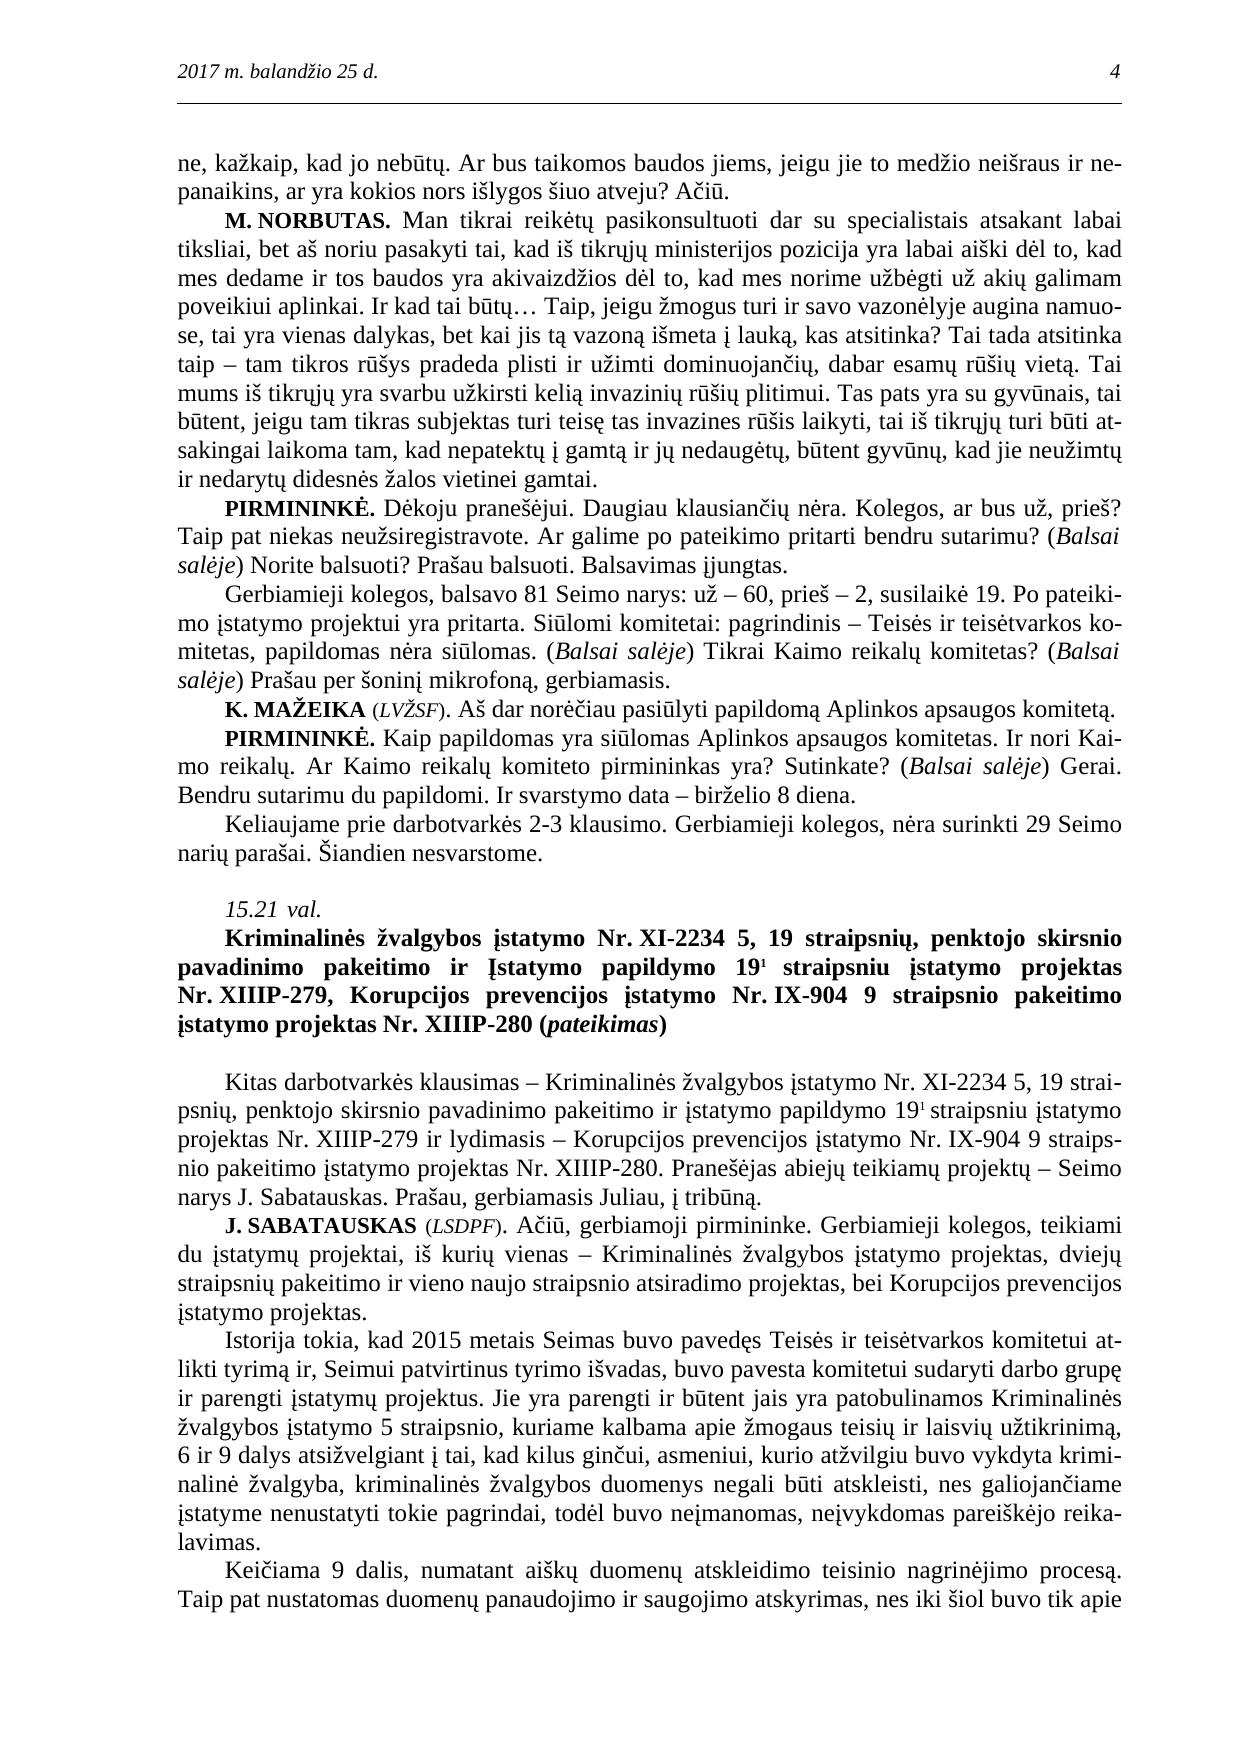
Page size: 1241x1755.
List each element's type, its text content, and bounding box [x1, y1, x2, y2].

text Kei­čia­ma 9 da­lis, nu­ma­tant aiš­kų duo­me­nų at­sklei­di­mo tei­si­nio nag­ri­nė­ji­mo pro­ce­są. Taip pat nu­sta­to­mas duo­me­nų pa­nau­do­ji­mo ir sau­go­ji­mo at­sky­ri­mas, nes iki šiol bu­vo tik apie [177, 1555, 1122, 1613]
text Ke­liau­ja­me prie dar­bo­tvarkės 2-3 klau­si­mo. Ger­bia­mie­ji ko­le­gos, nė­ra su­rink­ti 29 Sei­mo na­rių pa­ra­šai. Šian­dien ne­svars­to­me. [177, 809, 1122, 866]
text PIRMININKĖ. Kaip pa­pil­do­mas yra siū­lo­mas Ap­lin­kos ap­sau­gos ko­mi­te­tas. Ir no­ri Kai­mo rei­ka­lų. Ar Kai­mo rei­ka­lų ko­mi­te­to pir­mi­nin­kas yra? Su­tin­ka­te? (Bal­sai sa­lė­je) Ge­rai. Ben­dru su­ta­ri­mu du pa­pil­do­mi. Ir svars­ty­mo da­ta – bir­že­lio 8 die­na. [177, 723, 1122, 809]
text Ki­tas dar­bo­tvarkės klau­si­mas – Kri­mi­na­li­nės žval­gy­bos įsta­ty­mo Nr. XI-2234 5, 19 strai­ps­nių, penk­to­jo skir­snio pa­va­di­ni­mo pa­kei­ti­mo ir įsta­ty­mo pa­pil­dy­mo 191 straips­niu įsta­ty­mo pro­jek­tas Nr. XIIIP-279 ir ly­di­ma­sis – Ko­rup­ci­jos pre­ven­ci­jos įsta­ty­mo Nr. IX-904 9 straips­nio pa­kei­ti­mo įsta­ty­mo pro­jek­tas Nr. XIIIP-280. Pra­ne­šė­jas abie­jų tei­kia­mų pro­jek­tų – Sei­mo na­rys J. Sa­ba­taus­kas. Pra­šau, ger­bia­ma­sis Ju­liau, į tri­bū­ną. [177, 1067, 1122, 1210]
text Ger­bia­mie­ji ko­le­gos, bal­sa­vo 81 Sei­mo na­rys: už – 60, prieš – 2, su­si­lai­kė 19. Po pa­tei­ki­mo įsta­ty­mo pro­jek­tui yra pri­tar­ta. Siū­lo­mi ko­mi­te­tai: pa­grin­di­nis – Tei­sės ir tei­sėt­var­kos ko­mi­te­tas, pa­pil­do­mas nė­ra siū­lo­mas. (Bal­sai sa­lė­je) Tik­rai Kai­mo rei­ka­lų ko­mi­te­tas? (Bal­sai sa­lė­je) Pra­šau per šo­ni­nį mik­ro­fo­ną, ger­bia­ma­sis. [177, 579, 1122, 694]
text J. SABATAUSKAS (LSDPF). Ačiū, ger­bia­mo­ji pir­mi­nin­ke. Ger­bia­mie­ji ko­le­gos, tei­kia­mi du įsta­ty­mų pro­jek­tai, iš ku­rių vie­nas – Kri­mi­na­li­nės žval­gy­bos įsta­ty­mo pro­jek­tas, dvie­jų strai­ps­nių pa­kei­ti­mo ir vie­no nau­jo straips­nio at­si­ra­di­mo pro­jek­tas, bei Ko­rup­ci­jos pre­ven­ci­jos įsta­ty­mo pro­jek­tas. [177, 1210, 1122, 1325]
text Is­to­ri­ja to­kia, kad 2015 me­tais Sei­mas bu­vo pa­ve­dęs Tei­sės ir tei­sėt­var­kos ko­mi­te­tui at­lik­ti ty­ri­mą ir, Sei­mui pa­tvir­ti­nus ty­ri­mo iš­va­das, bu­vo pa­ves­ta ko­mi­te­tui su­da­ry­ti dar­bo gru­pę ir pa­reng­ti įsta­ty­mų pro­jek­tus. Jie yra pa­reng­ti ir bū­tent jais yra pa­to­bu­li­na­mos Kri­mi­na­li­nės žval­gy­bos įsta­ty­mo 5 straips­nio, ku­ria­me kal­ba­ma apie žmo­gaus tei­sių ir lais­vių už­tik­ri­ni­mą, 6 ir 9 da­lys at­si­žvel­giant į tai, kad ki­lus gin­čui, as­me­niui, ku­rio at­žvil­giu bu­vo vyk­dy­ta kri­mi­na­li­nė žval­gy­ba, kri­mi­na­li­nės žval­gy­bos duo­me­nys ne­ga­li bū­ti at­skleis­ti, nes ga­lio­jan­čia­me įsta­ty­me ne­nu­sta­ty­ti to­kie pa­grin­dai, to­dėl bu­vo ne­įma­no­mas, ne­įvyk­do­mas pa­reiš­kė­jo rei­ka­la­vi­mas. [177, 1325, 1122, 1555]
text ne, kaž­kaip, kad jo ne­bū­tų. Ar bus tai­ko­mos bau­dos jiems, jei­gu jie to me­džio ne­iš­raus ir ne­pa­nai­kins, ar yra ko­kios nors iš­ly­gos šiuo atveju? Ačiū. [177, 148, 1122, 205]
text M. NORBUTAS. Man tik­rai rei­kė­tų pa­si­kon­sul­tuo­ti dar su spe­cia­lis­tais at­sa­kant la­bai tiks­liai, bet aš no­riu pa­sa­ky­ti tai, kad iš tik­rų­jų mi­nis­te­ri­jos po­zi­ci­ja yra la­bai aiš­ki dėl to, kad mes de­da­me ir tos bau­dos yra aki­vaiz­džios dėl to, kad mes no­ri­me už­bėg­ti už akių ga­li­mam po­vei­kiui ap­lin­kai. Ir kad tai bū­tų… Taip, jei­gu žmo­gus tu­ri ir sa­vo va­zo­nė­ly­je au­gi­na na­muo­se, tai yra vie­nas da­ly­kas, bet kai jis tą va­zo­ną iš­me­ta į lau­ką, kas at­si­tin­ka? Tai ta­da at­si­tin­ka taip – tam tik­ros rū­šys pra­de­da plis­ti ir už­im­ti do­mi­nuo­jan­čių, da­bar esa­mų rū­šių vie­tą. Tai mums iš tik­rų­jų yra svar­bu už­kirs­ti ke­lią in­va­zi­nių rū­šių pli­ti­mui. Tas pats yra su gy­vū­nais, tai bū­tent, jei­gu tam tik­ras sub­jek­tas tu­ri tei­sę tas in­va­zi­nes rū­šis lai­ky­ti, tai iš tik­rų­jų tu­ri bū­ti at­sa­kin­gai lai­ko­ma tam, kad ne­pa­tek­tų į gam­tą ir jų ne­dau­gė­tų, bū­tent gy­vū­nų, kad jie ne­už­im­tų ir ne­da­ry­tų di­des­nės ža­los vie­ti­nei gam­tai. [177, 205, 1122, 493]
text K. MAŽEIKA (LVŽSF). Aš dar no­rė­čiau pa­siū­ly­ti pa­pil­do­mą Ap­lin­kos ap­sau­gos ko­mi­te­tą. [177, 694, 1122, 723]
text Kri­mi­na­li­nės žval­gy­bos įsta­ty­mo Nr. XI-2234 5, 19 straips­nių, penk­to­jo skir­snio pava­di­ni­mo pa­kei­ti­mo ir Įsta­ty­mo pa­pil­dy­mo 191 straips­niu įsta­ty­mo pro­jek­tas Nr. XIIIP-279, Ko­rup­ci­jos pre­ven­ci­jos įsta­ty­mo Nr. IX-904 9 straips­nio pa­kei­ti­mo įstaty­mo pro­jek­tas Nr. XIIIP-280 (pa­tei­ki­mas) [177, 923, 1122, 1038]
text PIRMININKĖ. Dė­ko­ju pra­ne­šė­jui. Dau­giau klau­sian­čių nė­ra. Ko­le­gos, ar bus už, prieš? Taip pat nie­kas ne­už­si­re­gist­ra­vo­te. Ar ga­li­me po pa­tei­ki­mo pri­tar­ti ben­dru su­ta­ri­mu? (Bal­sai sa­lė­je) No­ri­te bal­suo­ti? Pra­šau bal­suo­­ti. Bal­sa­vi­mas įjung­tas. [177, 493, 1122, 579]
text 15.21 val. [224, 895, 1122, 923]
